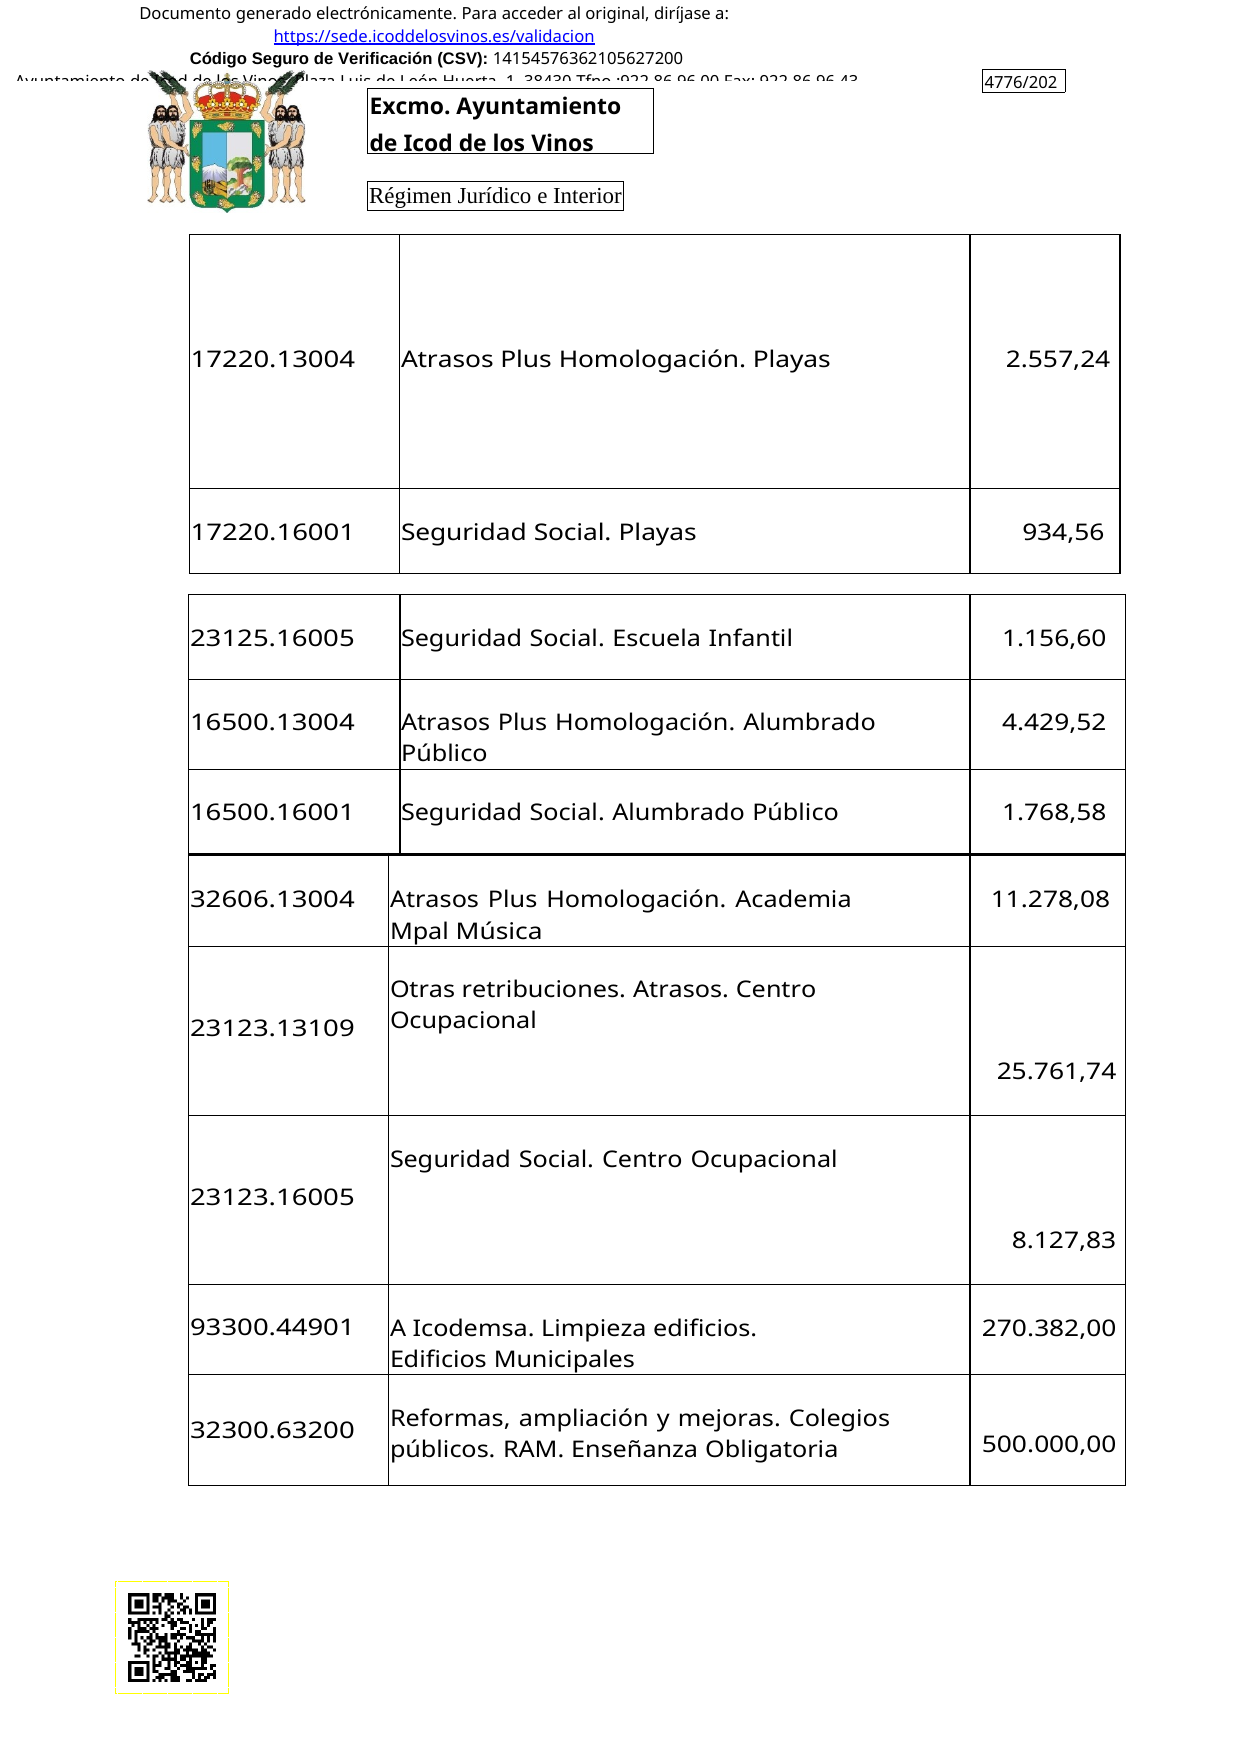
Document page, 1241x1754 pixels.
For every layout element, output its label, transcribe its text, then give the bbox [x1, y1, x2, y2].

table_cell A Icodemsa. Limpieza edificios. Edificios Municipales [389, 1285, 969, 1374]
picture [147, 70, 306, 213]
table_cell 16500.16001 [189, 770, 399, 852]
table_cell 32300.63200 [189, 1375, 388, 1485]
table_header Atrasos Plus Homologación. Playas [400, 235, 969, 488]
table_cell Seguridad Social. Alumbrado Público [401, 770, 969, 852]
table_header 17220.13004 [190, 235, 399, 488]
table_cell 17220.16001 [190, 489, 399, 573]
table_cell 16500.13004 [189, 680, 399, 768]
table_header Seguridad Social. Escuela Infantil [401, 595, 969, 679]
table_cell Seguridad Social. Playas [400, 489, 969, 573]
table_cell 1.768,58 [971, 770, 1125, 852]
table_cell 23123.16005 [189, 1116, 388, 1284]
table_cell 32606.13004 [189, 856, 388, 946]
table_header 2.557,24 [971, 235, 1119, 488]
table_cell 8.127,83 [971, 1116, 1125, 1284]
table_cell Otras retribuciones. Atrasos. Centro Ocupacional [389, 947, 969, 1115]
table_cell Atrasos Plus Homologación. Alumbrado Público [401, 680, 969, 768]
table_cell 11.278,08 [971, 856, 1125, 946]
table_cell 25.761,74 [971, 947, 1125, 1115]
table_cell 23123.13109 [189, 947, 388, 1115]
table_cell 934,56 [971, 489, 1119, 573]
table_cell 4.429,52 [971, 680, 1125, 768]
table_cell Seguridad Social. Centro Ocupacional [389, 1116, 969, 1284]
picture [128, 1593, 216, 1682]
table_cell Reformas, ampliación y mejoras. Colegios públicos. RAM. Enseñanza Obligatoria [389, 1375, 969, 1485]
table_cell 270.382,00 [971, 1285, 1125, 1374]
table_header 23125.16005 [189, 595, 399, 679]
table_cell Atrasos Plus Homologación. Academia Mpal Música [389, 856, 969, 946]
table_cell 500.000,00 [971, 1375, 1125, 1485]
table_header 1.156,60 [971, 595, 1125, 679]
table_cell 93300.44901 [189, 1285, 388, 1374]
